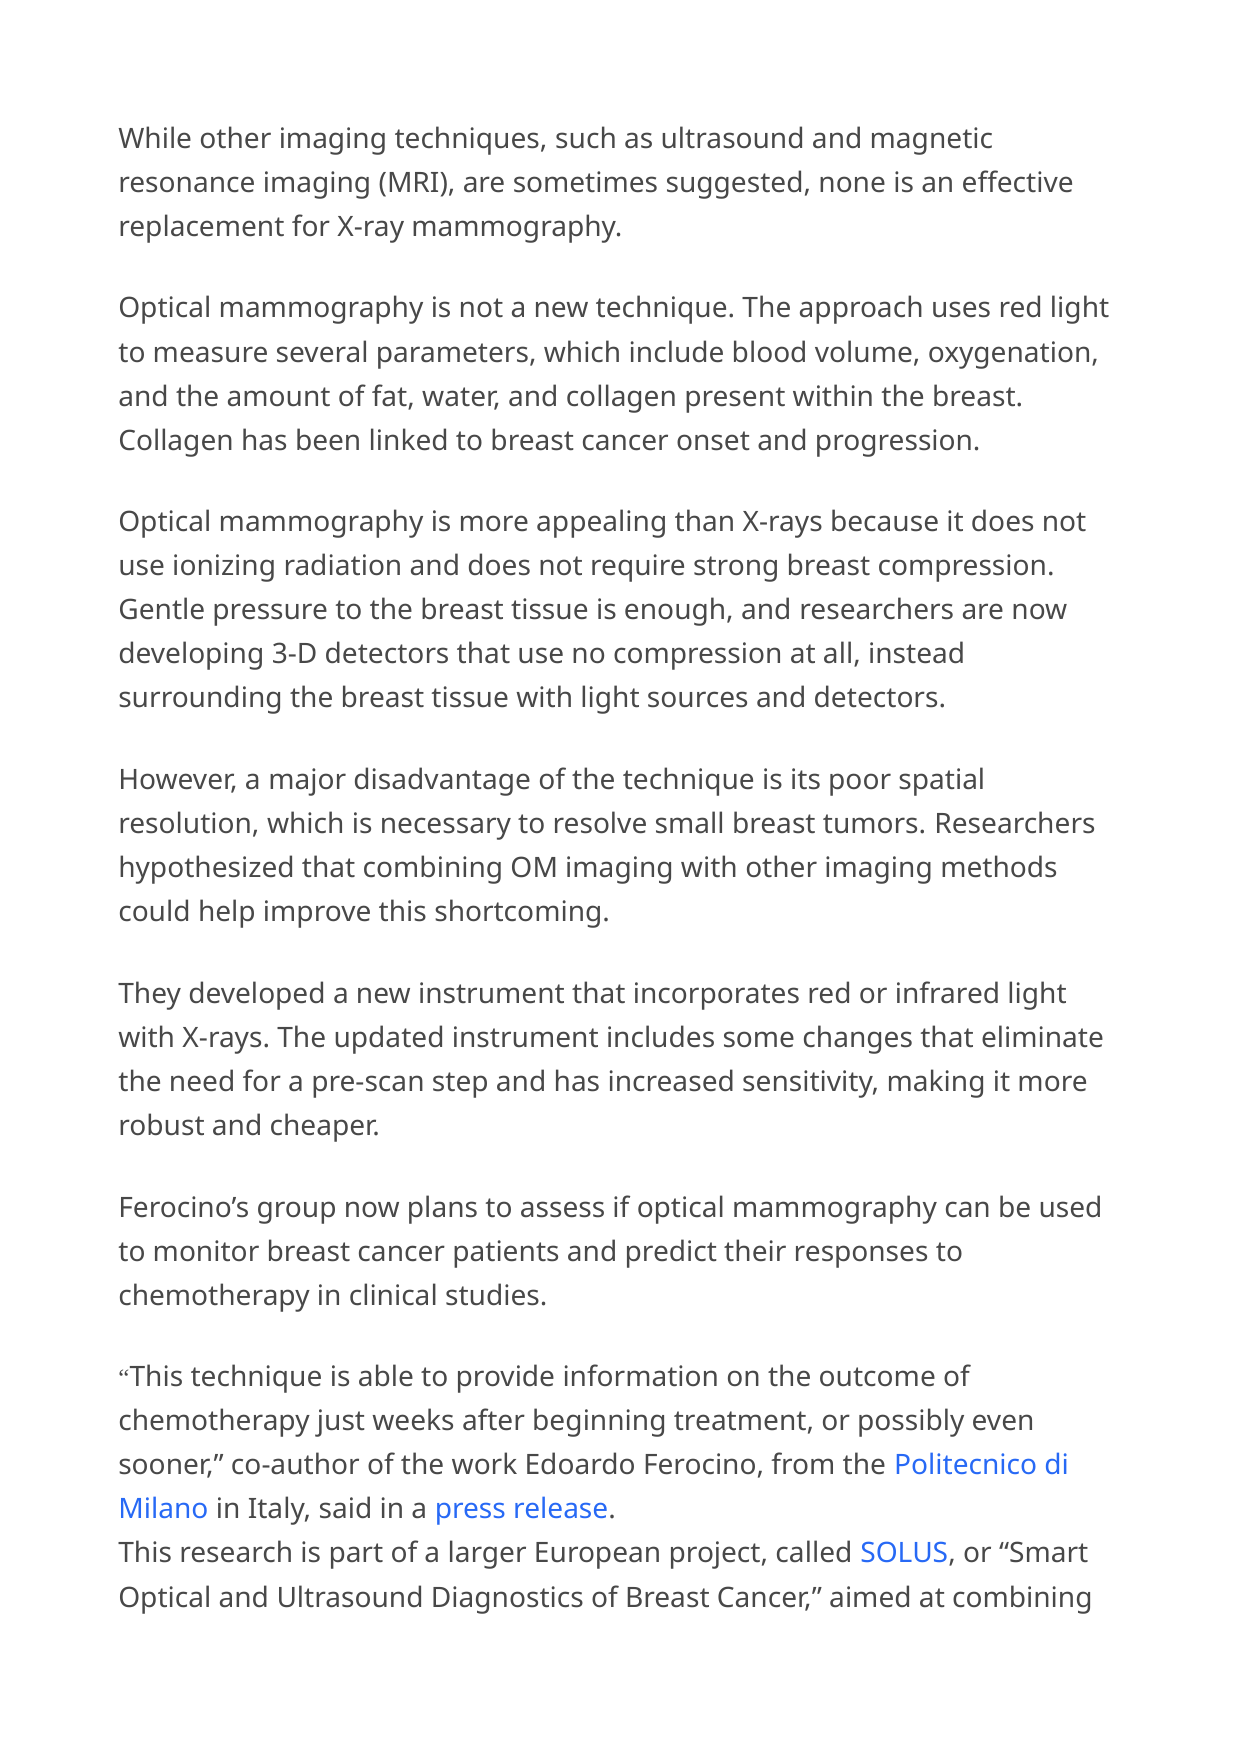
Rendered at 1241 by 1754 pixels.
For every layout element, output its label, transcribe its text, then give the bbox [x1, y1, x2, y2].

text However, a major disadvantage of the technique is its poor spatial resolution, which is necessary to resolve small breast tumors. Researchers hypothesized that combining OM imaging with other imaging methods could help improve this shortcoming. [118, 759, 1122, 930]
text Ferocino’s group now plans to assess if optical mammography can be used to monitor breast cancer patients and predict their responses to chemotherapy in clinical studies. [118, 1187, 1122, 1313]
text While other imaging techniques, such as ultrasound and magnetic resonance imaging (MRI), are sometimes suggested, none is an effective replacement for X-ray mammography. [118, 118, 1122, 244]
text “This technique is able to provide information on the outcome of chemotherapy just weeks after beginning treatment, or possibly even sooner,” co-author of the work Edoardo Ferocino, from the Politecnico di Milano in Italy, said in a press release. [118, 1357, 1122, 1527]
text Optical mammography is more appealing than X-rays because it does not use ionizing radiation and does not require strong breast compression. Gentle pressure to the breast tissue is enough, and researchers are now developing 3-D detectors that use no compression at all, instead surrounding the breast tissue with light sources and detectors. [118, 502, 1122, 716]
text Optical mammography is not a new technique. The approach uses red light to measure several parameters, which include blood volume, oxygenation, and the amount of fat, water, and collagen present within the breast. Collagen has been linked to breast cancer onset and progression. [118, 288, 1122, 458]
text This research is part of a larger European project, called SOLUS, or “Smart Optical and Ultrasound Diagnostics of Breast Cancer,” aimed at combining [118, 1533, 1122, 1615]
text They developed a new instrument that incorporates red or infrared light with X-rays. The updated instrument includes some changes that eliminate the need for a pre-scan step and has increased sensitivity, making it more robust and cheaper. [118, 973, 1122, 1144]
